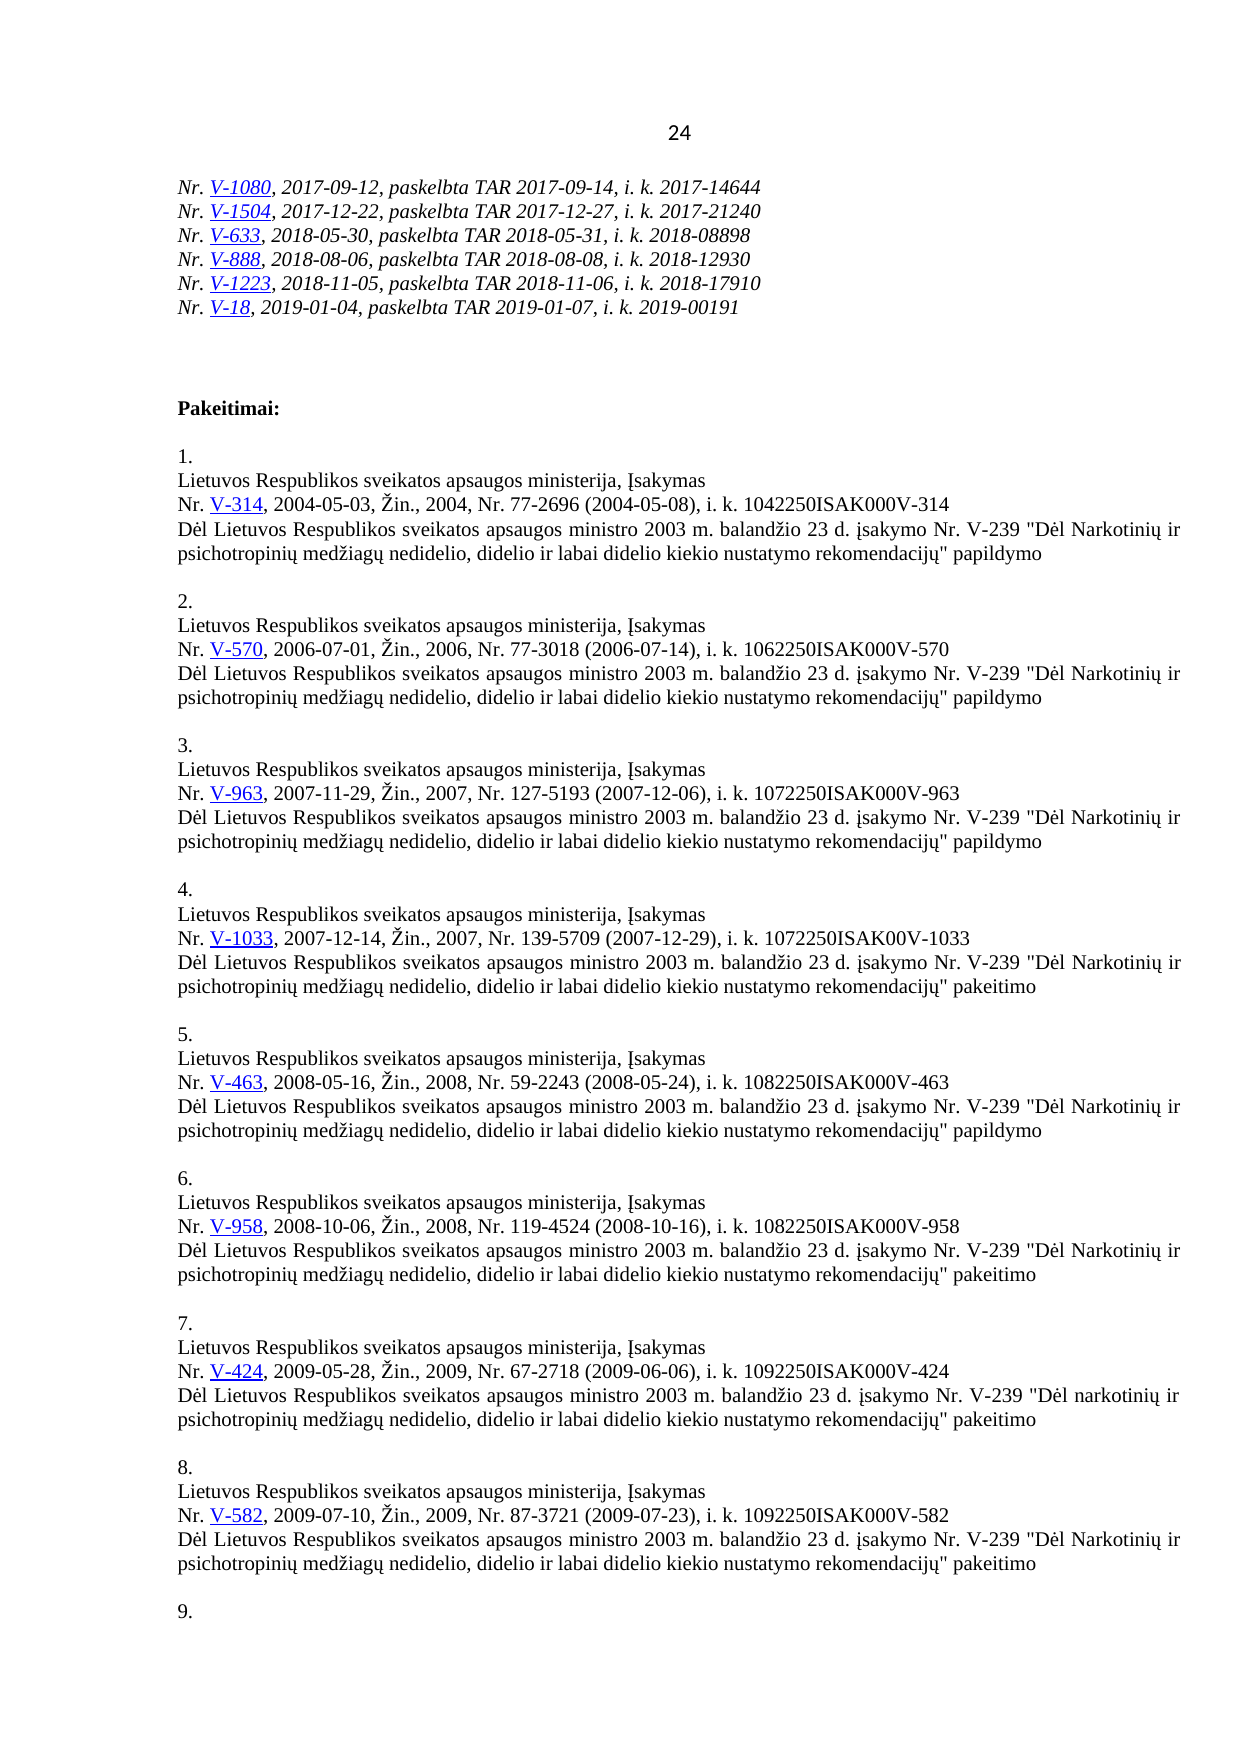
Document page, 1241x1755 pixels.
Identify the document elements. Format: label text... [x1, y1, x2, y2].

text Lietuvos Respublikos sveikatos apsaugos ministerija, Įsakymas [177, 468, 1181, 492]
text Nr. V-888, 2018-08-06, paskelbta TAR 2018-08-08, i. k. 2018-12930 [177, 247, 1181, 271]
text Nr. V-570, 2006-07-01, Žin., 2006, Nr. 77-3018 (2006-07-14), i. k. 1062250ISAK000V-570 [177, 637, 1181, 661]
text Lietuvos Respublikos sveikatos apsaugos ministerija, Įsakymas [177, 757, 1181, 781]
text Nr. V-963, 2007-11-29, Žin., 2007, Nr. 127-5193 (2007-12-06), i. k. 1072250ISAK000V-963 [177, 781, 1181, 805]
text Nr. V-18, 2019-01-04, paskelbta TAR 2019-01-07, i. k. 2019-00191 [177, 295, 1181, 319]
text Nr. V-314, 2004-05-03, Žin., 2004, Nr. 77-2696 (2004-05-08), i. k. 1042250ISAK000V-314 [177, 492, 1181, 516]
text Dėl Lietuvos Respublikos sveikatos apsaugos ministro 2003 m. balandžio 23 d. įsakymo Nr. V-239 "Dėl Narkotinių ir psichotropinių medžiagų nedidelio, didelio ir labai didelio kiekio nustatymo rekomendacijų" pakeitimo [177, 949, 1181, 998]
text Lietuvos Respublikos sveikatos apsaugos ministerija, Įsakymas [177, 1334, 1181, 1359]
text Nr. V-633, 2018-05-30, paskelbta TAR 2018-05-31, i. k. 2018-08898 [177, 223, 1181, 247]
text Nr. V-1080, 2017-09-12, paskelbta TAR 2017-09-14, i. k. 2017-14644 [177, 175, 1181, 199]
text Lietuvos Respublikos sveikatos apsaugos ministerija, Įsakymas [177, 613, 1181, 637]
text Dėl Lietuvos Respublikos sveikatos apsaugos ministro 2003 m. balandžio 23 d. įsakymo Nr. V-239 "Dėl Narkotinių ir psichotropinių medžiagų nedidelio, didelio ir labai didelio kiekio nustatymo rekomendacijų" papildymo [177, 805, 1181, 853]
text Dėl Lietuvos Respublikos sveikatos apsaugos ministro 2003 m. balandžio 23 d. įsakymo Nr. V-239 "Dėl Narkotinių ir psichotropinių medžiagų nedidelio, didelio ir labai didelio kiekio nustatymo rekomendacijų" pakeitimo [177, 1238, 1181, 1286]
text 5. [177, 1022, 1181, 1046]
text 2. [177, 589, 1181, 613]
text 3. [177, 733, 1181, 757]
text Nr. V-424, 2009-05-28, Žin., 2009, Nr. 67-2718 (2009-06-06), i. k. 1092250ISAK000V-424 [177, 1359, 1181, 1383]
text Lietuvos Respublikos sveikatos apsaugos ministerija, Įsakymas [177, 1479, 1181, 1503]
text 6. [177, 1166, 1181, 1190]
text Dėl Lietuvos Respublikos sveikatos apsaugos ministro 2003 m. balandžio 23 d. įsakymo Nr. V-239 "Dėl Narkotinių ir psichotropinių medžiagų nedidelio, didelio ir labai didelio kiekio nustatymo rekomendacijų" pakeitimo [177, 1527, 1181, 1575]
text 1. [177, 444, 1181, 468]
text Lietuvos Respublikos sveikatos apsaugos ministerija, Įsakymas [177, 901, 1181, 926]
text 4. [177, 877, 1181, 901]
text Dėl Lietuvos Respublikos sveikatos apsaugos ministro 2003 m. balandžio 23 d. įsakymo Nr. V-239 "Dėl Narkotinių ir psichotropinių medžiagų nedidelio, didelio ir labai didelio kiekio nustatymo rekomendacijų" papildymo [177, 1094, 1181, 1142]
text Lietuvos Respublikos sveikatos apsaugos ministerija, Įsakymas [177, 1190, 1181, 1214]
text Dėl Lietuvos Respublikos sveikatos apsaugos ministro 2003 m. balandžio 23 d. įsakymo Nr. V-239 "Dėl Narkotinių ir psichotropinių medžiagų nedidelio, didelio ir labai didelio kiekio nustatymo rekomendacijų" papildymo [177, 516, 1181, 564]
text Lietuvos Respublikos sveikatos apsaugos ministerija, Įsakymas [177, 1046, 1181, 1070]
text Nr. V-1504, 2017-12-22, paskelbta TAR 2017-12-27, i. k. 2017-21240 [177, 199, 1181, 223]
text Dėl Lietuvos Respublikos sveikatos apsaugos ministro 2003 m. balandžio 23 d. įsakymo Nr. V-239 "Dėl Narkotinių ir psichotropinių medžiagų nedidelio, didelio ir labai didelio kiekio nustatymo rekomendacijų" papildymo [177, 661, 1181, 709]
text 9. [177, 1599, 1181, 1623]
text Nr. V-1033, 2007-12-14, Žin., 2007, Nr. 139-5709 (2007-12-29), i. k. 1072250ISAK00V-1033 [177, 926, 1181, 949]
text 7. [177, 1311, 1181, 1334]
text Nr. V-582, 2009-07-10, Žin., 2009, Nr. 87-3721 (2009-07-23), i. k. 1092250ISAK000V-582 [177, 1503, 1181, 1527]
text Pakeitimai: [177, 396, 1181, 420]
text 8. [177, 1455, 1181, 1479]
text Dėl Lietuvos Respublikos sveikatos apsaugos ministro 2003 m. balandžio 23 d. įsakymo Nr. V-239 "Dėl narkotinių ir psichotropinių medžiagų nedidelio, didelio ir labai didelio kiekio nustatymo rekomendacijų" pakeitimo [177, 1383, 1181, 1431]
text Nr. V-1223, 2018-11-05, paskelbta TAR 2018-11-06, i. k. 2018-17910 [177, 271, 1181, 295]
text Nr. V-463, 2008-05-16, Žin., 2008, Nr. 59-2243 (2008-05-24), i. k. 1082250ISAK000V-463 [177, 1070, 1181, 1094]
text Nr. V-958, 2008-10-06, Žin., 2008, Nr. 119-4524 (2008-10-16), i. k. 1082250ISAK000V-958 [177, 1214, 1181, 1238]
